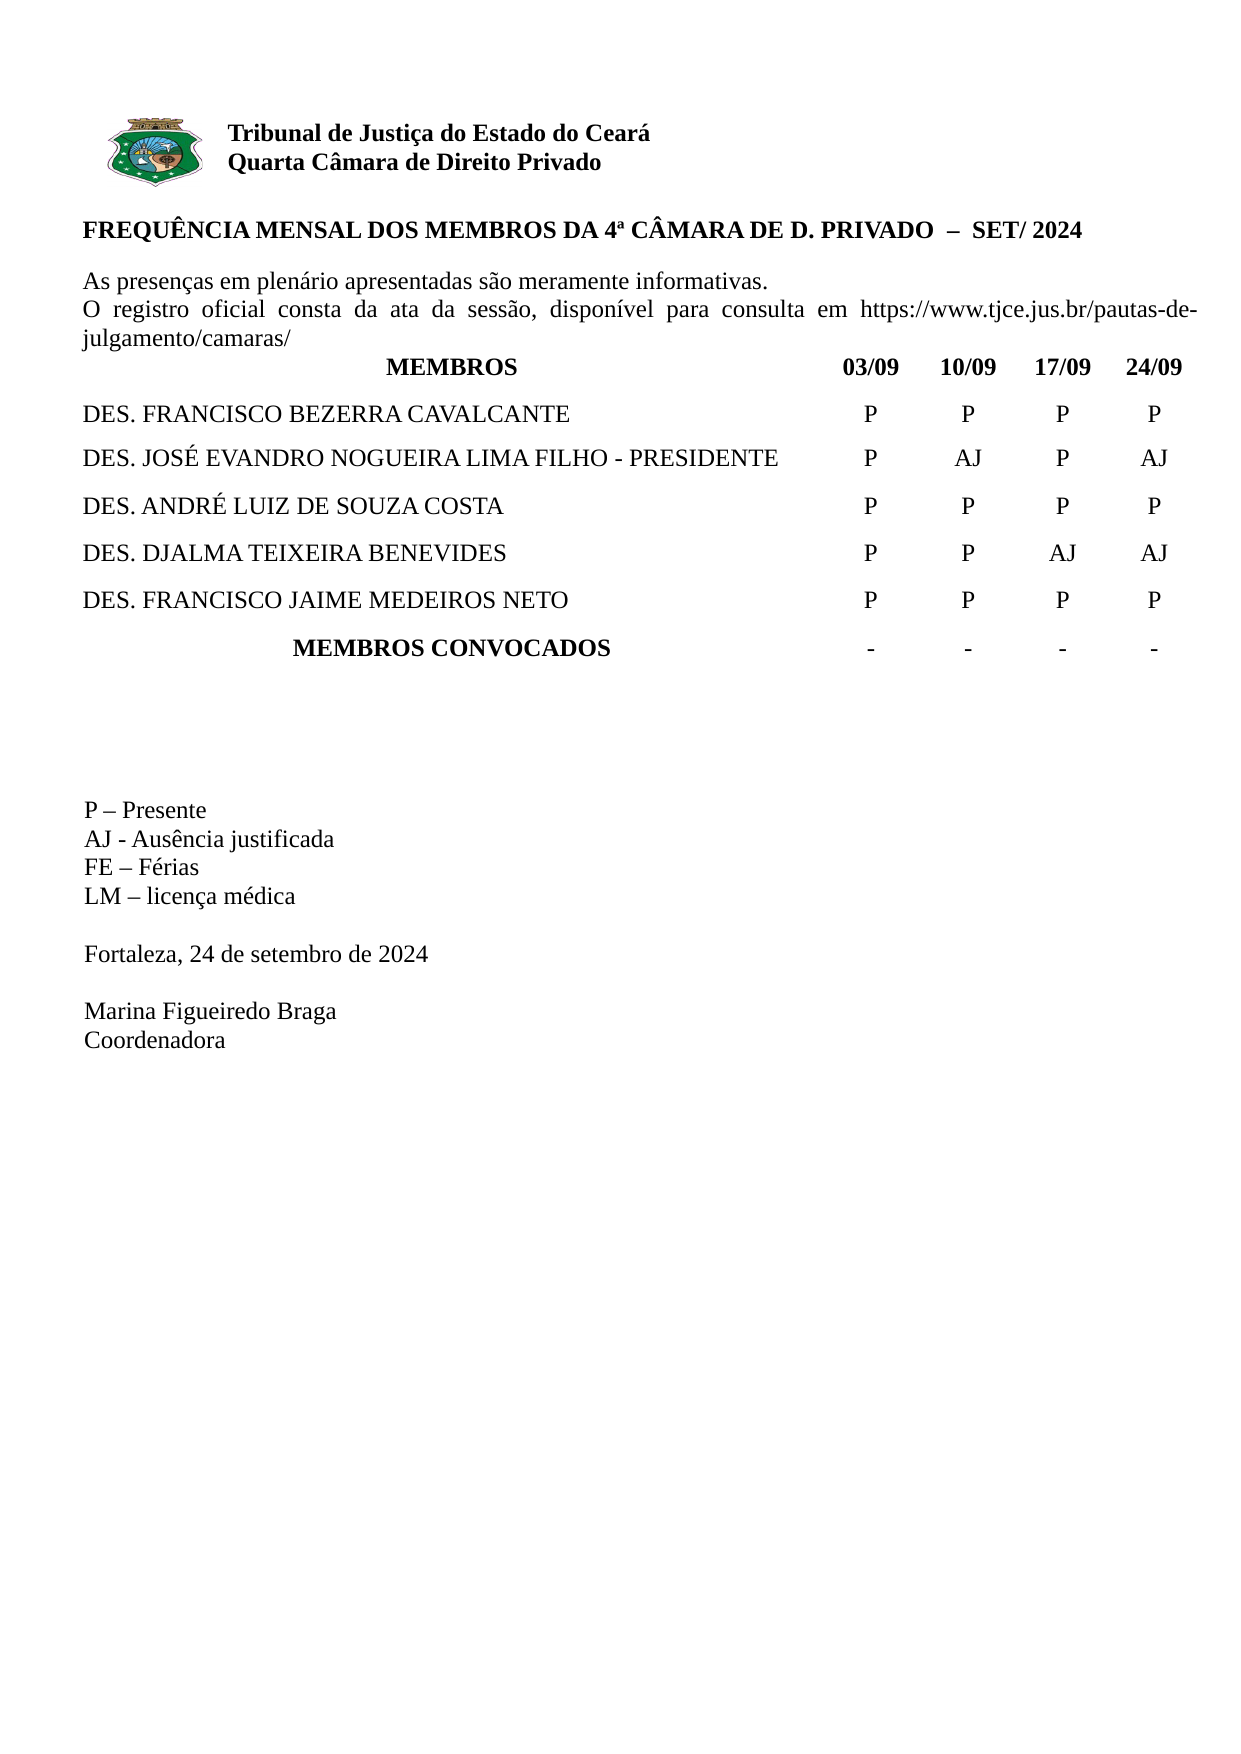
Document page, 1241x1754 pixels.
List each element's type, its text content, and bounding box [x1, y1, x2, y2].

table_cell AJ [1109, 538, 1199, 585]
table_cell - [821, 633, 920, 680]
table_header [83, 118, 227, 215]
table_cell - [1109, 633, 1199, 680]
table_cell [1109, 680, 1199, 737]
text FE – Férias [84, 852, 1122, 881]
table_cell FREQUÊNCIA MENSAL DOS MEMBROS DA 4ª CÂMARA DE D. PRIVADO – SET/ 2024 [83, 215, 1199, 266]
text Coordenadora [84, 1025, 1122, 1054]
table_cell [920, 680, 1016, 737]
table_cell P [821, 585, 920, 633]
text Fortaleza, 24 de setembro de 2024 [84, 939, 1122, 967]
text P – Presente [84, 795, 1122, 824]
table_cell P [821, 538, 920, 585]
table_cell 24/09 [1109, 352, 1199, 399]
table_cell [1016, 680, 1109, 737]
table_cell P [1016, 491, 1109, 538]
table_cell 03/09 [821, 352, 920, 399]
table_cell 17/09 [1016, 352, 1109, 399]
table_cell DES. FRANCISCO BEZERRA CAVALCANTE [83, 399, 821, 443]
table_cell [83, 680, 821, 737]
table_cell DES. FRANCISCO JAIME MEDEIROS NETO [83, 585, 821, 633]
table_cell DES. DJALMA TEIXEIRA BENEVIDES [83, 538, 821, 585]
table_header Tribunal de Justiça do Estado do Ceará Quarta Câmara de Direito Privado [227, 118, 1199, 215]
table_cell P [821, 444, 920, 491]
picture [107, 118, 203, 187]
table_cell P [1016, 444, 1109, 491]
table_cell 10/09 [920, 352, 1016, 399]
table_cell P [920, 491, 1016, 538]
table_cell MEMBROS CONVOCADOS [83, 633, 821, 680]
table_cell P [1109, 399, 1199, 443]
table_cell [821, 680, 920, 737]
table_cell As presenças em plenário apresentadas são meramente informativas. O registro oficial consta da ata da sessão, disponível para consulta em https://www.tjce.jus.br/pautas-de-julgamento/camaras/ [83, 266, 1199, 352]
table_cell - [920, 633, 1016, 680]
table_cell P [1016, 585, 1109, 633]
table_cell DES. JOSÉ EVANDRO NOGUEIRA LIMA FILHO - PRESIDENTE [83, 444, 821, 491]
table_cell P [920, 585, 1016, 633]
table_cell P [821, 399, 920, 443]
table_cell AJ [920, 444, 1016, 491]
text Marina Figueiredo Braga [84, 996, 1122, 1025]
table_cell AJ [1016, 538, 1109, 585]
table_cell AJ [1109, 444, 1199, 491]
table_cell P [821, 491, 920, 538]
table_cell MEMBROS [83, 352, 821, 399]
table_cell - [1016, 633, 1109, 680]
table_cell DES. ANDRÉ LUIZ DE SOUZA COSTA [83, 491, 821, 538]
table_cell P [920, 538, 1016, 585]
table_cell P [920, 399, 1016, 443]
table_cell P [1109, 491, 1199, 538]
table_cell P [1016, 399, 1109, 443]
table_cell P [1109, 585, 1199, 633]
text AJ - Ausência justificada [84, 824, 1122, 852]
text LM – licença médica [84, 881, 1122, 910]
